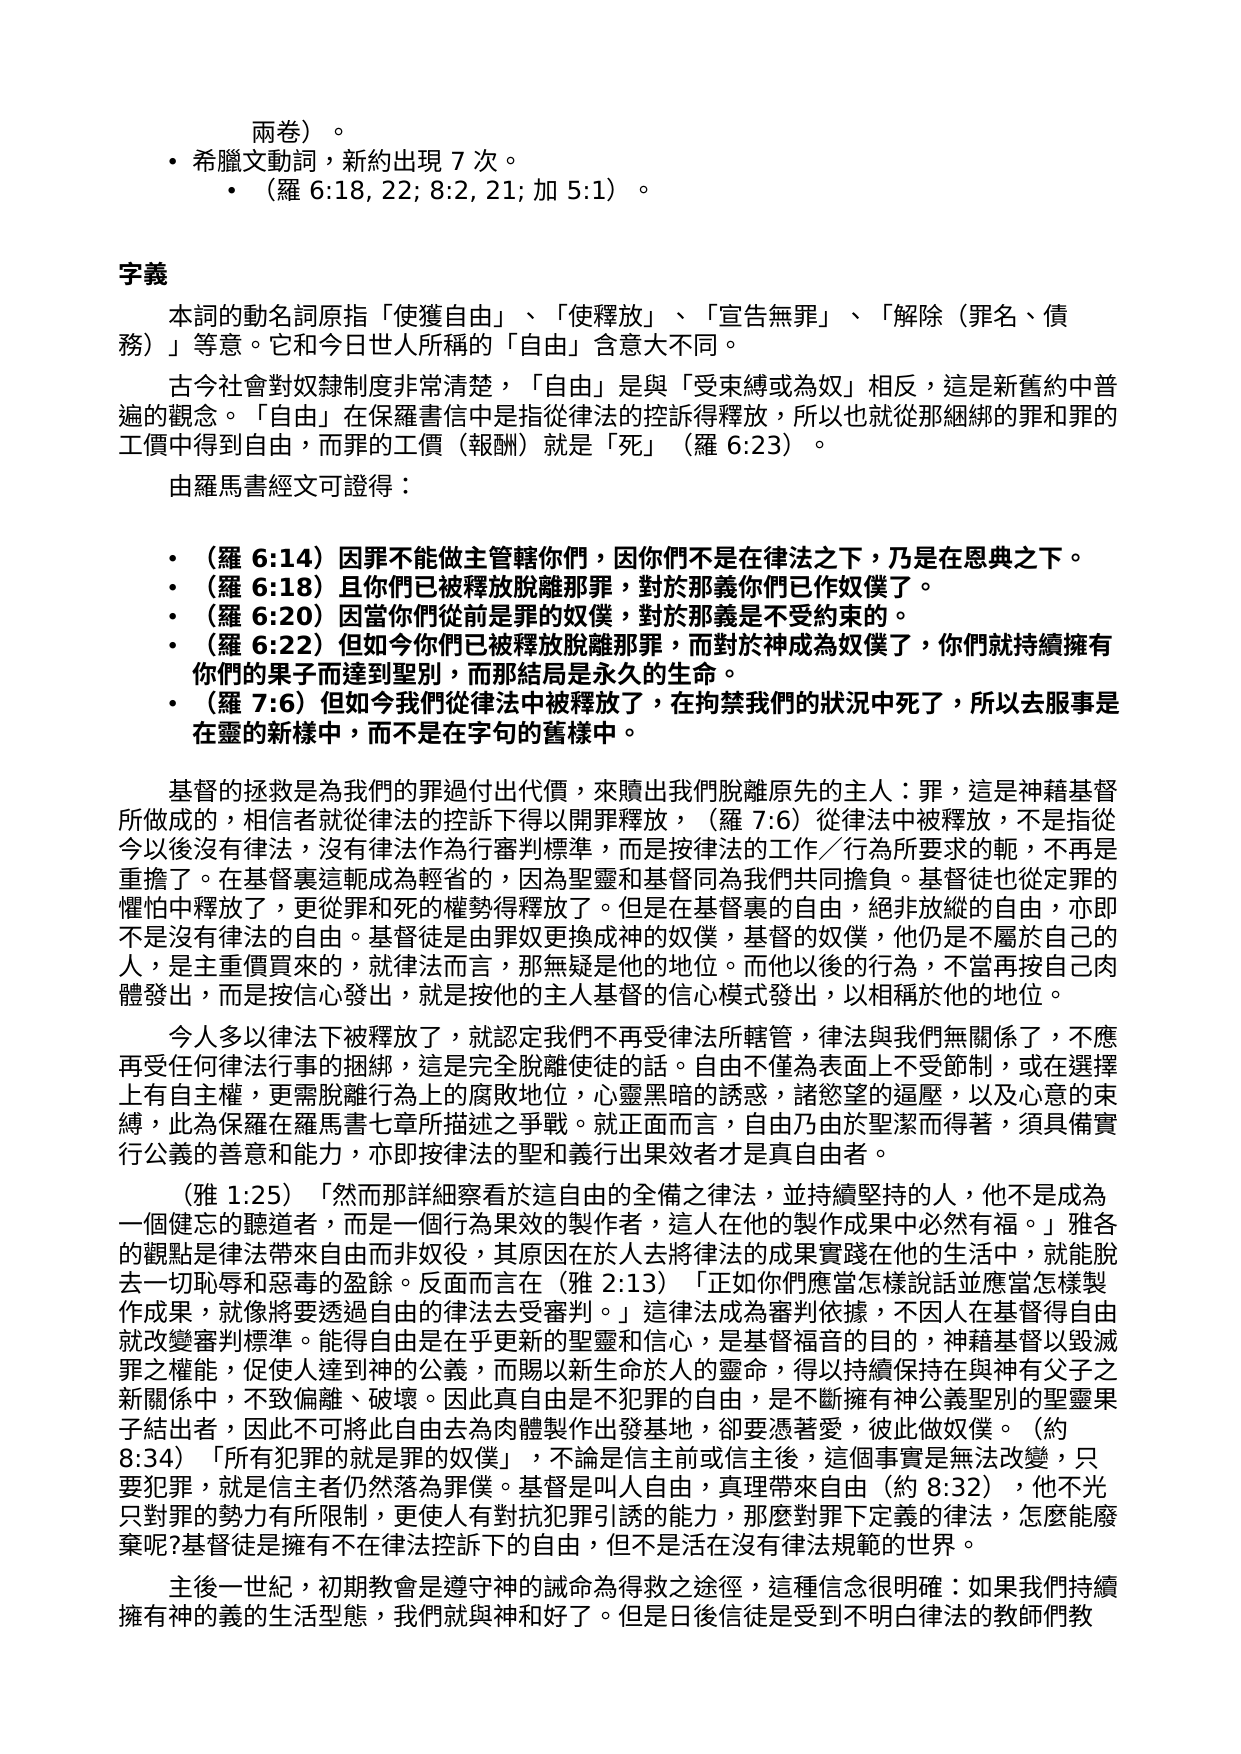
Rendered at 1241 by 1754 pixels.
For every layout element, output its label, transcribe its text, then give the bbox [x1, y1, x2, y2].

subtitle 字義 [118, 260, 1122, 289]
list （羅 7:6）但如今我們從律法中被釋放了，在拘禁我們的狀況中死了，所以去服事是在靈的新樣中，而不是在字句的舊樣中。 [177, 689, 1122, 748]
list （羅 6:18, 22; 8:2, 21; 加 5:1）。 [236, 176, 1122, 206]
text （雅 1:25）「然而那詳細察看於這自由的全備之律法，並持續堅持的人，他不是成為一個健忘的聽道者，而是一個行為果效的製作者，這人在他的製作成果中必然有福。」雅各的觀點是律法帶來自由而非奴役，其原因在於人去將律法的成果實踐在他的生活中，就能脫去一切恥辱和惡毒的盈餘。反面而言在（雅 2:13）「正如你們應當怎樣說話並應當怎樣製作成果，就像將要透過自由的律法去受審判。」這律法成為審判依據，不因人在基督得自由就改變審判標準。能得自由是在乎更新的聖靈和信心，是基督福音的目的，神藉基督以毀滅罪之權能，促使人達到神的公義，而賜以新生命於人的靈命，得以持續保持在與神有父子之新關係中，不致偏離、破壞。因此真自由是不犯罪的自由，是不斷擁有神公義聖別的聖靈果子結出者，因此不可將此自由去為肉體製作出發基地，卻要憑著愛，彼此做奴僕。（約 8:34）「所有犯罪的就是罪的奴僕」，不論是信主前或信主後，這個事實是無法改變，只要犯罪，就是信主者仍然落為罪僕。基督是叫人自由，真理帶來自由（約 8:32），他不光只對罪的勢力有所限制，更使人有對抗犯罪引誘的能力，那麼對罪下定義的律法，怎麼能廢棄呢?基督徒是擁有不在律法控訴下的自由，但不是活在沒有律法規範的世界。 [118, 1182, 1122, 1561]
list （羅 6:14）因罪不能做主管轄你們，因你們不是在律法之下，乃是在恩典之下。 [177, 544, 1122, 573]
list （羅 6:20）因當你們從前是罪的奴僕，對於那義是不受約束的。 [177, 602, 1122, 631]
list 希臘文動詞，新約出現 7 次。 [177, 147, 1122, 176]
text 古今社會對奴隸制度非常清楚，「自由」是與「受束縛或為奴」相反，這是新舊約中普遍的觀念。「自由」在保羅書信中是指從律法的控訴得釋放，所以也就從那綑綁的罪和罪的工價中得到自由，而罪的工價（報酬）就是「死」（羅 6:23）。 [118, 373, 1122, 460]
list （羅 6:22）但如今你們已被釋放脫離那罪，而對於神成為奴僕了，你們就持續擁有你們的果子而達到聖別，而那結局是永久的生命。 [177, 631, 1122, 689]
text 主後一世紀，初期教會是遵守神的誡命為得救之途徑，這種信念很明確：如果我們持續擁有神的義的生活型態，我們就與神和好了。但是日後信徒是受到不明白律法的教師們教 [118, 1573, 1122, 1632]
text 今人多以律法下被釋放了，就認定我們不再受律法所轄管，律法與我們無關係了，不應再受任何律法行事的捆綁，這是完全脫離使徒的話。自由不僅為表面上不受節制，或在選擇上有自主權，更需脫離行為上的腐敗地位，心靈黑暗的誘惑，諸慾望的逼壓，以及心意的束縛，此為保羅在羅馬書七章所描述之爭戰。就正面而言，自由乃由於聖潔而得著，須具備實行公義的善意和能力，亦即按律法的聖和義行出果效者才是真自由者。 [118, 1023, 1122, 1169]
text 本詞的動名詞原指「使獲自由」、「使釋放」、「宣告無罪」、「解除（罪名、債務）」等意。它和今日世人所稱的「自由」含意大不同。 [118, 302, 1122, 360]
text 基督的拯救是為我們的罪過付出代價，來贖出我們脫離原先的主人：罪，這是神藉基督所做成的，相信者就從律法的控訴下得以開罪釋放，（羅 7:6）從律法中被釋放，不是指從今以後沒有律法，沒有律法作為行審判標準，而是按律法的工作／行為所要求的軛，不再是重擔了。在基督裏這軛成為輕省的，因為聖靈和基督同為我們共同擔負。基督徒也從定罪的懼怕中釋放了，更從罪和死的權勢得釋放了。但是在基督裏的自由，絕非放縱的自由，亦即不是沒有律法的自由。基督徒是由罪奴更換成神的奴僕，基督的奴僕，他仍是不屬於自己的人，是主重價買來的，就律法而言，那無疑是他的地位。而他以後的行為，不當再按自己肉體發出，而是按信心發出，就是按他的主人基督的信心模式發出，以相稱於他的地位。 [118, 777, 1122, 1011]
text 由羅馬書經文可證得： [118, 473, 1122, 502]
list 兩卷）。 [236, 118, 1122, 147]
list （羅 6:18）且你們已被釋放脫離那罪，對於那義你們已作奴僕了。 [177, 573, 1122, 602]
